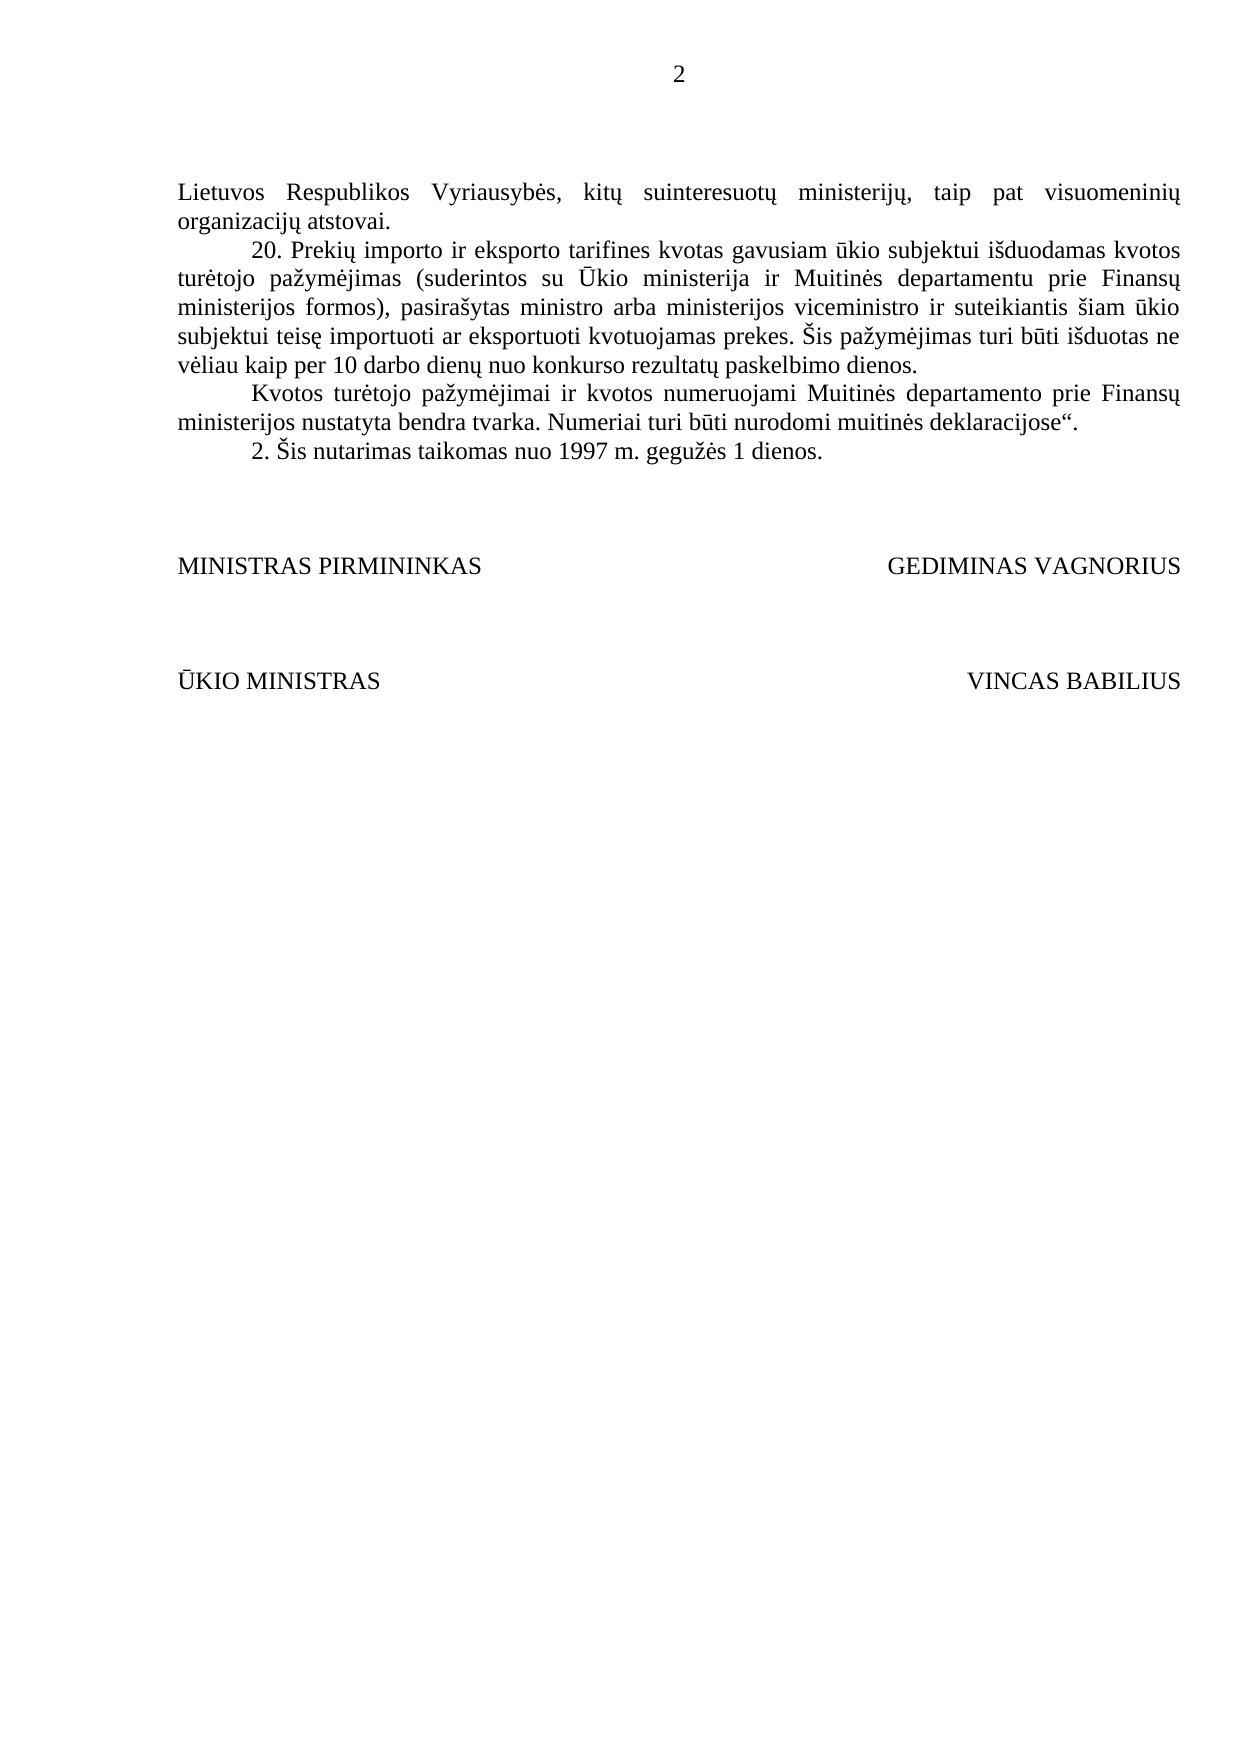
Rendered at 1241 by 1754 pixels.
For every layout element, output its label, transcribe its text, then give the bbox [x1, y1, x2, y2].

text Kvotos turėtojo pažymėjimai ir kvotos numeruojami Muitinės departamento prie Finansų ministerijos nustatyta bendra tvarka. Numeriai turi būti nurodomi muitinės deklaracijose“. [177, 378, 1181, 436]
text 2. Šis nutarimas taikomas nuo 1997 m. gegužės 1 dienos. [177, 436, 1181, 465]
text 20. Prekių importo ir eksporto tarifines kvotas gavusiam ūkio subjektui išduodamas kvotos turėtojo pažymėjimas (suderintos su Ūkio ministerija ir Muitinės departamentu prie Finansų ministerijos formos), pasirašytas ministro arba ministerijos viceministro ir suteikiantis šiam ūkio subjektui teisę importuoti ar eksportuoti kvotuojamas prekes. Šis pažymėjimas turi būti išduotas ne vėliau kaip per 10 darbo dienų nuo konkurso rezultatų paskelbimo dienos. [177, 235, 1181, 378]
text MINISTRAS PIRMININKAS GEDIMINAS VAGNORIUS [177, 551, 1181, 580]
text Lietuvos Respublikos Vyriausybės, kitų suinteresuotų ministerijų, taip pat visuomeninių organizacijų atstovai. [177, 177, 1181, 235]
text ŪKIO MINISTRAS VINCAS BABILIUS [177, 666, 1181, 695]
